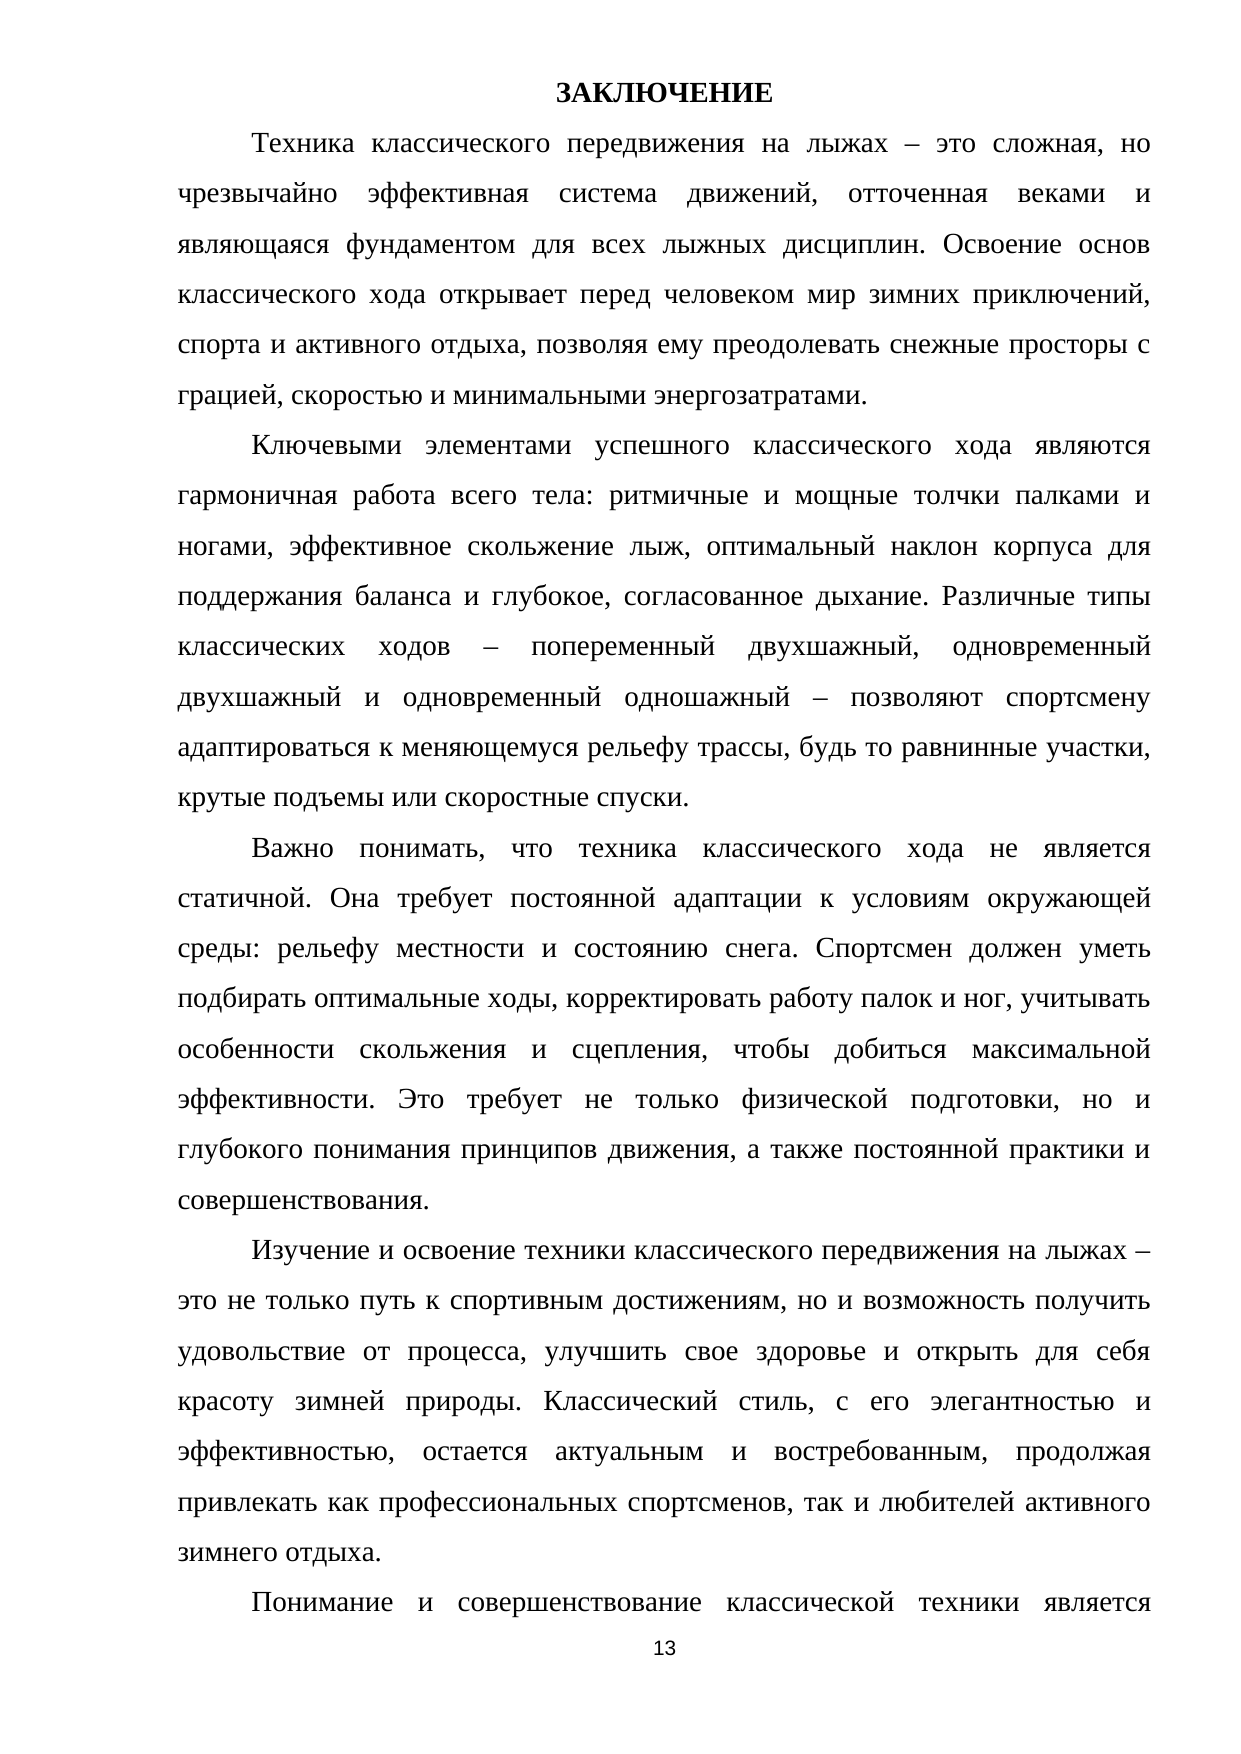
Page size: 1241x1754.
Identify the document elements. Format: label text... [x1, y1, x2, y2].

text Ключевыми элементами успешного классического хода являются гармоничная работа всего тела: ритмичные и мощные толчки палками и ногами, эффективное скольжение лыж, оптимальный наклон корпуса для поддержания баланса и глубокое, согласованное дыхание. Различные типы классических ходов – попеременный двухшажный, одновременный двухшажный и одновременный одношажный – позволяют спортсмену адаптироваться к меняющемуся рельефу трассы, будь то равнинные участки, крутые подъемы или скоростные спуски. [177, 427, 1152, 813]
text Понимание и совершенствование классической техники является [177, 1584, 1152, 1618]
text ЗАКЛЮЧЕНИЕ [177, 75, 1152, 108]
text Важно понимать, что техника классического хода не является статичной. Она требует постоянной адаптации к условиям окружающей среды: рельефу местности и состоянию снега. Спортсмен должен уметь подбирать оптимальные ходы, корректировать работу палок и ног, учитывать особенности скольжения и сцепления, чтобы добиться максимальной эффективности. Это требует не только физической подготовки, но и глубокого понимания принципов движения, а также постоянной практики и совершенствования. [177, 830, 1152, 1215]
text Изучение и освоение техники классического передвижения на лыжах – это не только путь к спортивным достижениям, но и возможность получить удовольствие от процесса, улучшить свое здоровье и открыть для себя красоту зимней природы. Классический стиль, с его элегантностью и эффективностью, остается актуальным и востребованным, продолжая привлекать как профессиональных спортсменов, так и любителей активного зимнего отдыха. [177, 1232, 1152, 1568]
text Техника классического передвижения на лыжах – это сложная, но чрезвычайно эффективная система движений, отточенная веками и являющаяся фундаментом для всех лыжных дисциплин. Освоение основ классического хода открывает перед человеком мир зимних приключений, спорта и активного отдыха, позволяя ему преодолевать снежные просторы с грацией, скоростью и минимальными энергозатратами. [177, 125, 1152, 410]
